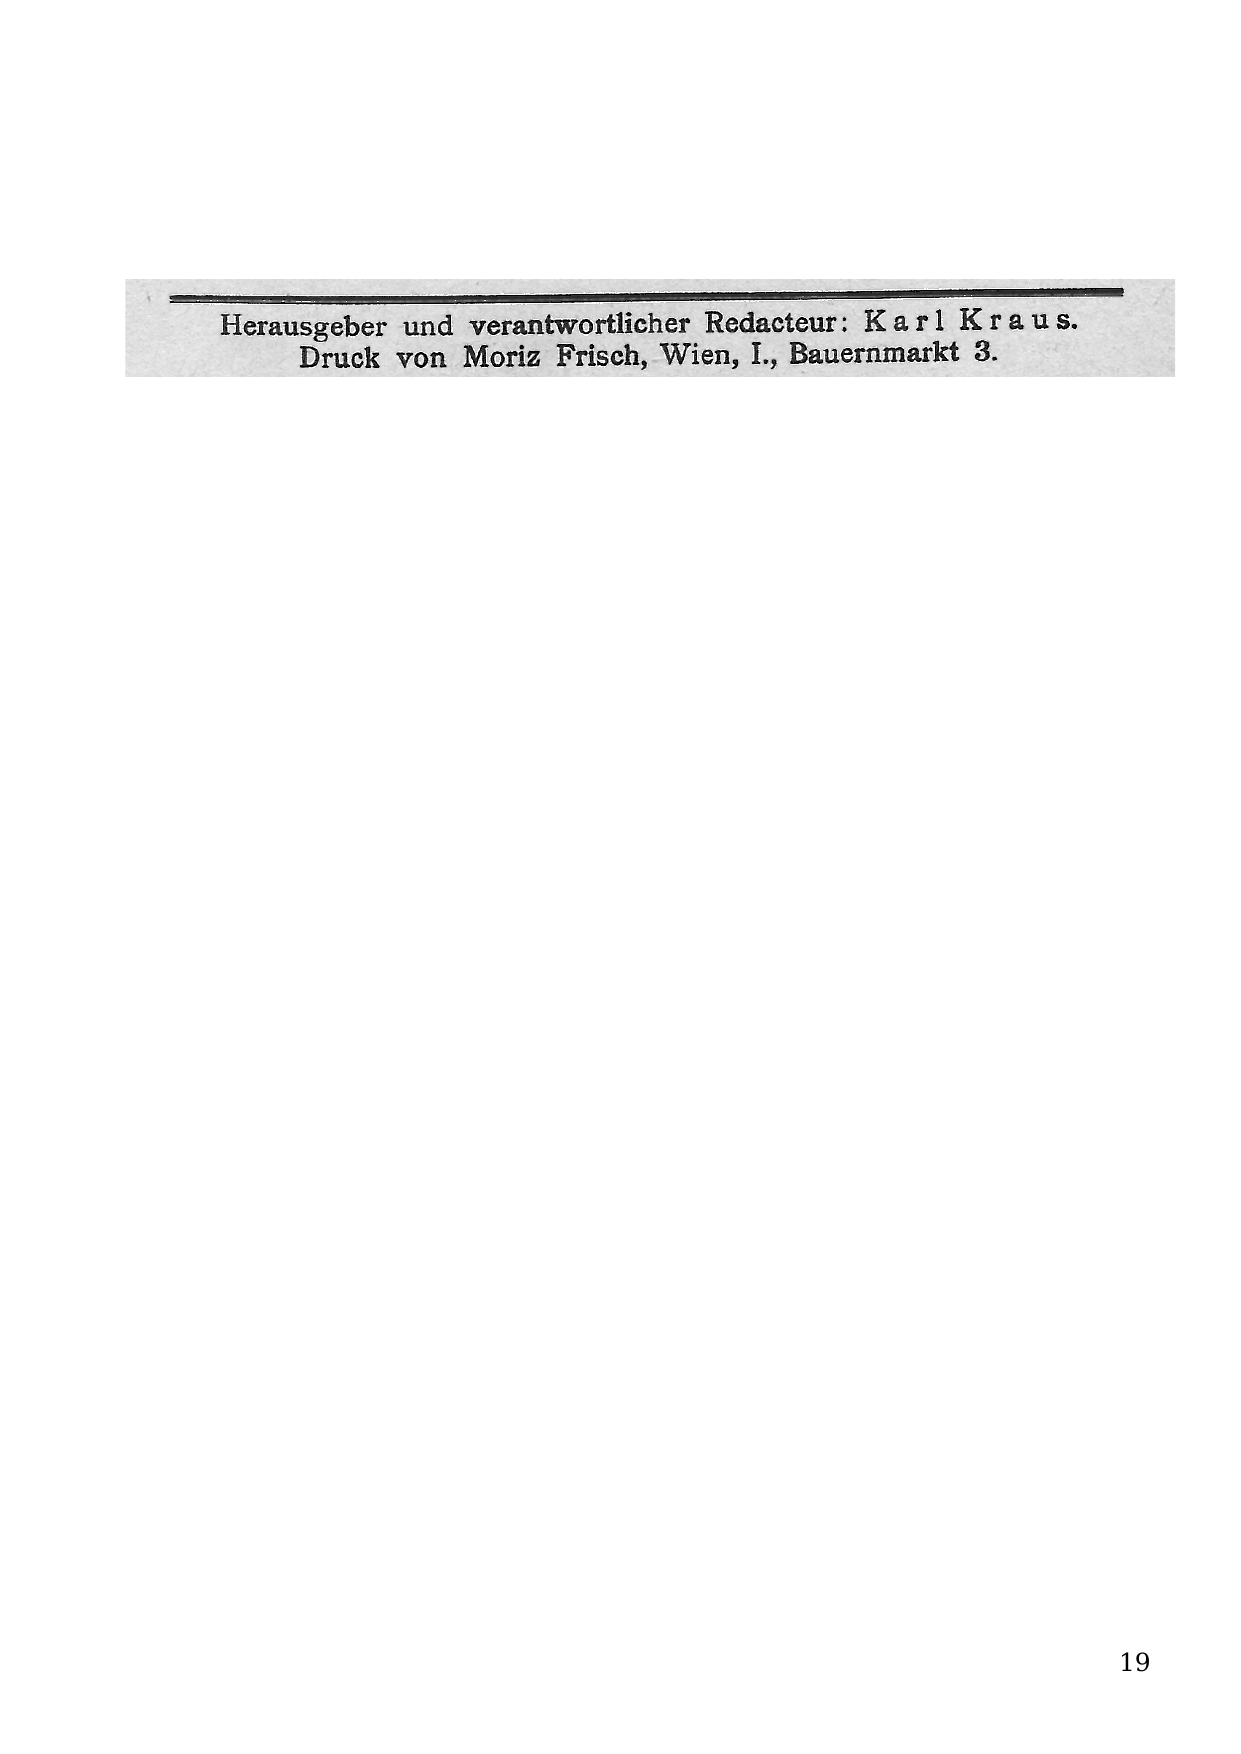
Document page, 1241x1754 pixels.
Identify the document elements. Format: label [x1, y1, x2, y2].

picture [125, 279, 1175, 377]
